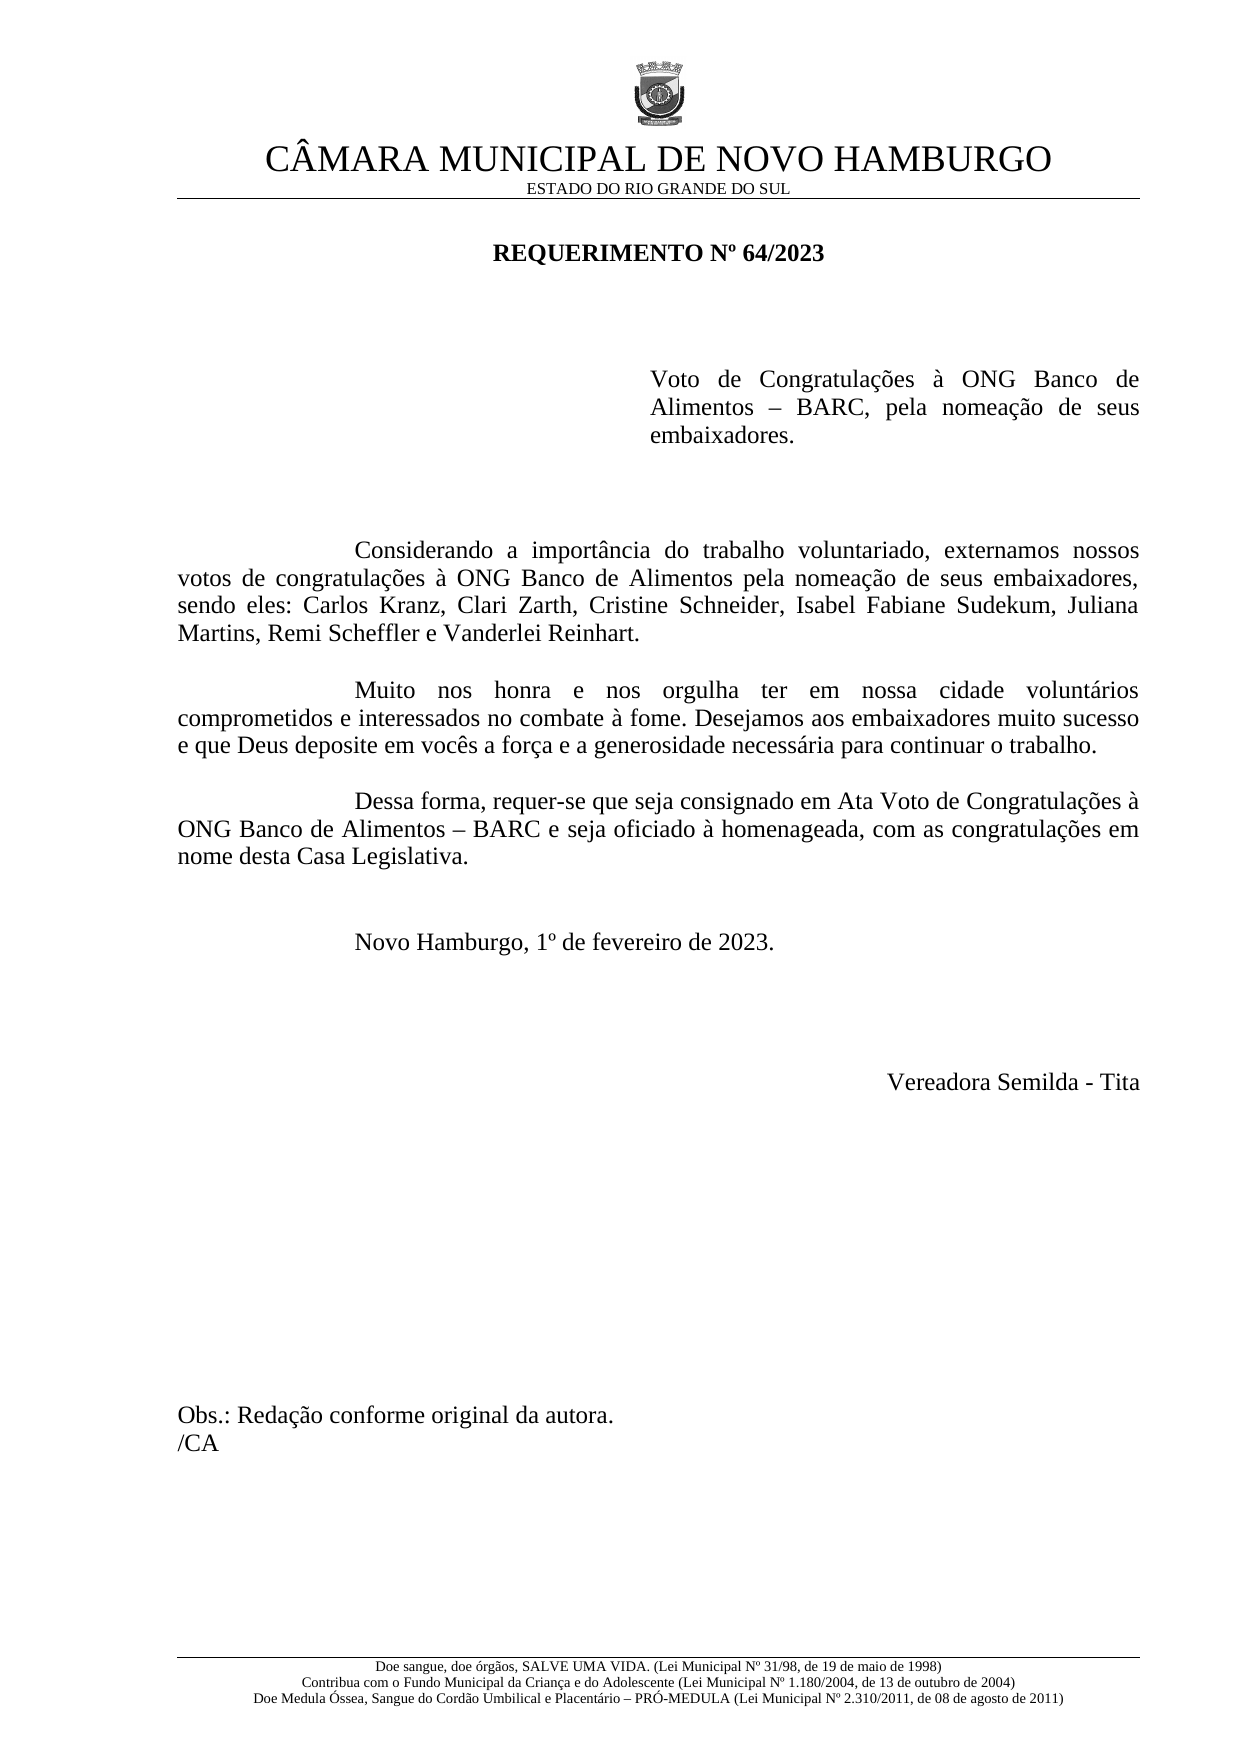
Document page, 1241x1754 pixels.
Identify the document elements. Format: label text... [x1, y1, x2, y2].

title REQUERIMENTO Nº 64/2023 [177, 239, 1140, 266]
text Obs.: Redação conforme original da autora. [177, 1401, 1140, 1429]
text Considerando a importância do trabalho voluntariado, externamos nossos votos de congratulações à ONG Banco de Alimentos pela nomeação de seus embaixadores, sendo eles: Carlos Kranz, Clari Zarth, Cristine Schneider, Isabel Fabiane Sudekum, Juliana Martins, Remi Scheffler e Vanderlei Reinhart. [177, 536, 1140, 647]
text Muito nos honra e nos orgulha ter em nossa cidade voluntários comprometidos e interessados no combate à fome. Desejamos aos embaixadores muito sucesso e que Deus deposite em vocês a força e a generosidade necessária para continuar o trabalho. [177, 676, 1140, 759]
text Dessa forma, requer-se que seja consignado em Ata Voto de Congratulações à ONG Banco de Alimentos – BARC e seja oficiado à homenageada, com as congratulações em nome desta Casa Legislativa. [177, 787, 1140, 870]
text Novo Hamburgo, 1º de fevereiro de 2023. [177, 928, 1140, 956]
text Voto de Congratulações à ONG Banco de Alimentos – BARC, pela nomeação de seus embaixadores. [650, 366, 1140, 449]
text Vereadora Semilda - Tita [177, 1068, 1140, 1096]
text /CA [177, 1429, 1140, 1456]
